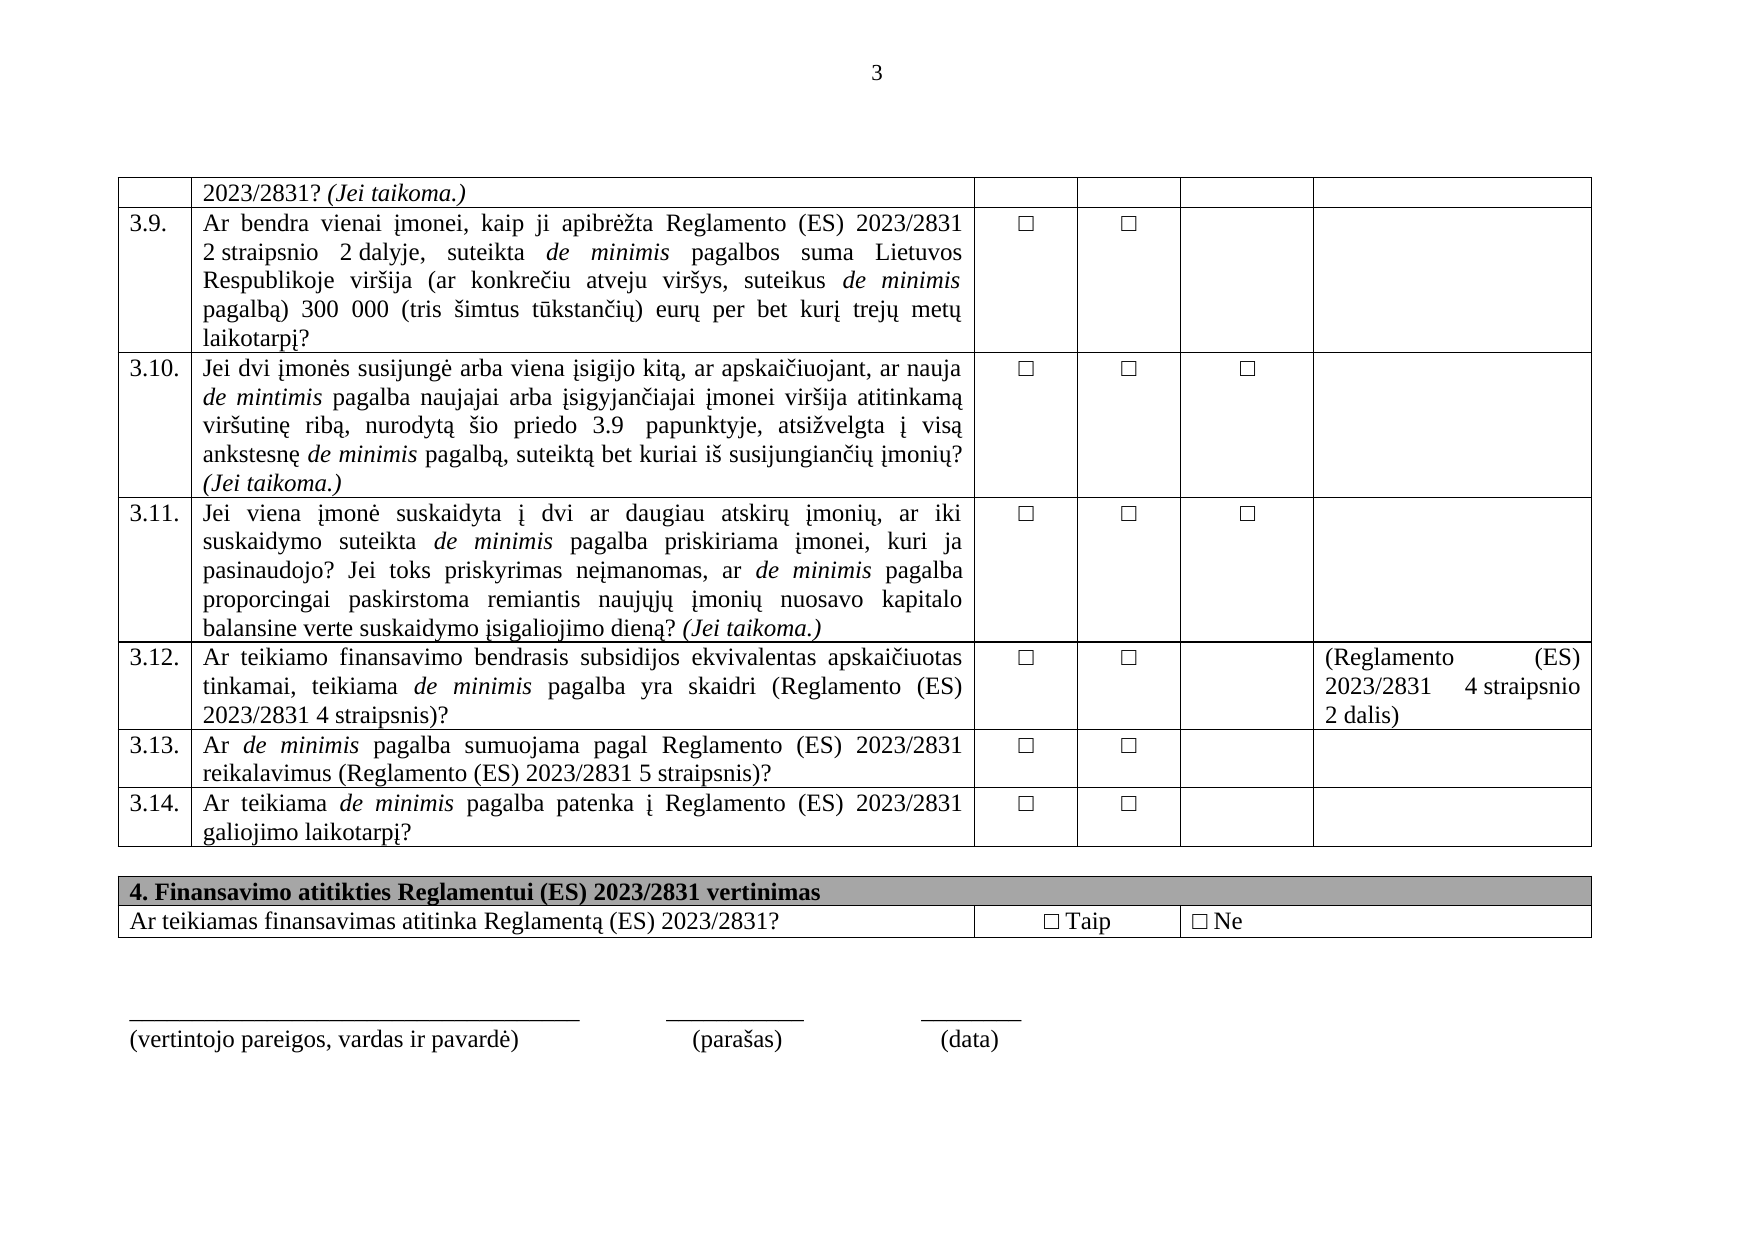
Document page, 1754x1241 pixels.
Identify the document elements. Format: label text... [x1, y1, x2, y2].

table_cell □ [1078, 498, 1180, 641]
table_cell [1314, 498, 1591, 641]
table_cell [1181, 730, 1313, 787]
table_cell [1181, 178, 1313, 207]
table_cell 3.13. [119, 730, 191, 787]
table_cell 3.9. [119, 208, 191, 352]
table_cell Ar teikiama de minimis pagalba patenka į Reglamento (ES) 2023/2831 galiojimo laikotarpį? [192, 788, 974, 846]
table_cell Jei viena įmonė suskaidyta į dvi ar daugiau atskirų įmonių, ar iki suskaidymo suteikta de minimis pagalba priskiriama įmonei, kuri ja pasinaudojo? Jei toks priskyrimas neįmanomas, ar de minimis pagalba proporcingai paskirstoma remiantis naujųjų įmonių nuosavo kapitalo balansine verte suskaidymo įsigaliojimo dieną? (Jei taikoma.) [192, 498, 974, 641]
table_cell ________ (data) [910, 938, 1140, 1053]
table_cell [1078, 178, 1180, 207]
table_cell [1314, 208, 1591, 352]
table_cell [119, 178, 191, 207]
table_cell [1181, 643, 1313, 729]
table_cell [1314, 938, 1592, 1053]
table_cell [1181, 1053, 1314, 1139]
table_cell □ [1078, 730, 1180, 787]
table_cell [1140, 938, 1181, 1053]
table_cell [1140, 1053, 1181, 1139]
table_cell [118, 847, 1592, 876]
table_cell 3.10. [119, 353, 191, 497]
table_cell □ [1078, 353, 1180, 497]
table_cell [975, 178, 1077, 207]
table_cell 4. Finansavimo atitikties Reglamentui (ES) 2023/2831 vertinimas [119, 877, 1591, 905]
table_cell [1314, 353, 1591, 497]
table_cell □ [975, 730, 1077, 787]
table_cell 2023/2831? (Jei taikoma.) [192, 178, 974, 207]
table_cell ____________________________________ (vertintojo pareigos, vardas ir pavardė) [118, 938, 655, 1053]
table_cell □ Taip [975, 906, 1180, 937]
table_cell 3.12. [119, 643, 191, 729]
table_cell □ [1078, 208, 1180, 352]
table_cell □ [1181, 353, 1313, 497]
table_cell Ar bendra vienai įmonei, kaip ji apibrėžta Reglamento (ES) 2023/2831 2 straipsnio 2 dalyje, suteikta de minimis pagalbos suma Lietuvos Respublikoje viršija (ar konkrečiu atveju viršys, suteikus de minimis pagalbą) 300 000 (tris šimtus tūkstančių) eurų per bet kurį trejų metų laikotarpį? [192, 208, 974, 352]
table_cell Jei dvi įmonės susijungė arba viena įsigijo kitą, ar apskaičiuojant, ar nauja de mintimis pagalba naujajai arba įsigyjančiajai įmonei viršija atitinkamą viršutinę ribą, nurodytą šio priedo 3.9 papunktyje, atsižvelgta į visą ankstesnę de minimis pagalbą, suteiktą bet kuriai iš susijungiančių įmonių? (Jei taikoma.) [192, 353, 974, 497]
table_cell □ Ne [1181, 906, 1591, 937]
table_cell (Reglamento (ES) 2023/2831 4 straipsnio 2 dalis) [1314, 643, 1591, 729]
table_cell [1314, 730, 1591, 787]
table_cell Ar teikiamo finansavimo bendrasis subsidijos ekvivalentas apskaičiuotas tinkamai, teikiama de minimis pagalba yra skaidri (Reglamento (ES) 2023/2831 4 straipsnis)? [192, 643, 974, 729]
table_cell [1181, 938, 1314, 1053]
table_cell □ [975, 788, 1077, 846]
table_cell □ [975, 498, 1077, 641]
table_cell 3.11. [119, 498, 191, 641]
table_cell [1314, 178, 1591, 207]
table_cell [118, 1053, 1140, 1139]
table_cell 3.14. [119, 788, 191, 846]
table_cell [1314, 788, 1591, 846]
table_cell □ [1078, 788, 1180, 846]
table_cell [1181, 788, 1313, 846]
table_cell □ [1078, 643, 1180, 729]
table_cell Ar de minimis pagalba sumuojama pagal Reglamento (ES) 2023/2831 reikalavimus (Reglamento (ES) 2023/2831 5 straipsnis)? [192, 730, 974, 787]
table_cell □ [1181, 498, 1313, 641]
table_cell □ [975, 643, 1077, 729]
table_cell □ [975, 353, 1077, 497]
table_cell Ar teikiamas finansavimas atitinka Reglamentą (ES) 2023/2831? [119, 906, 974, 937]
table_cell [1181, 208, 1313, 352]
table_cell ___________ (parašas) [655, 938, 910, 1053]
table_cell □ [975, 208, 1077, 352]
table_cell [1314, 1053, 1592, 1139]
